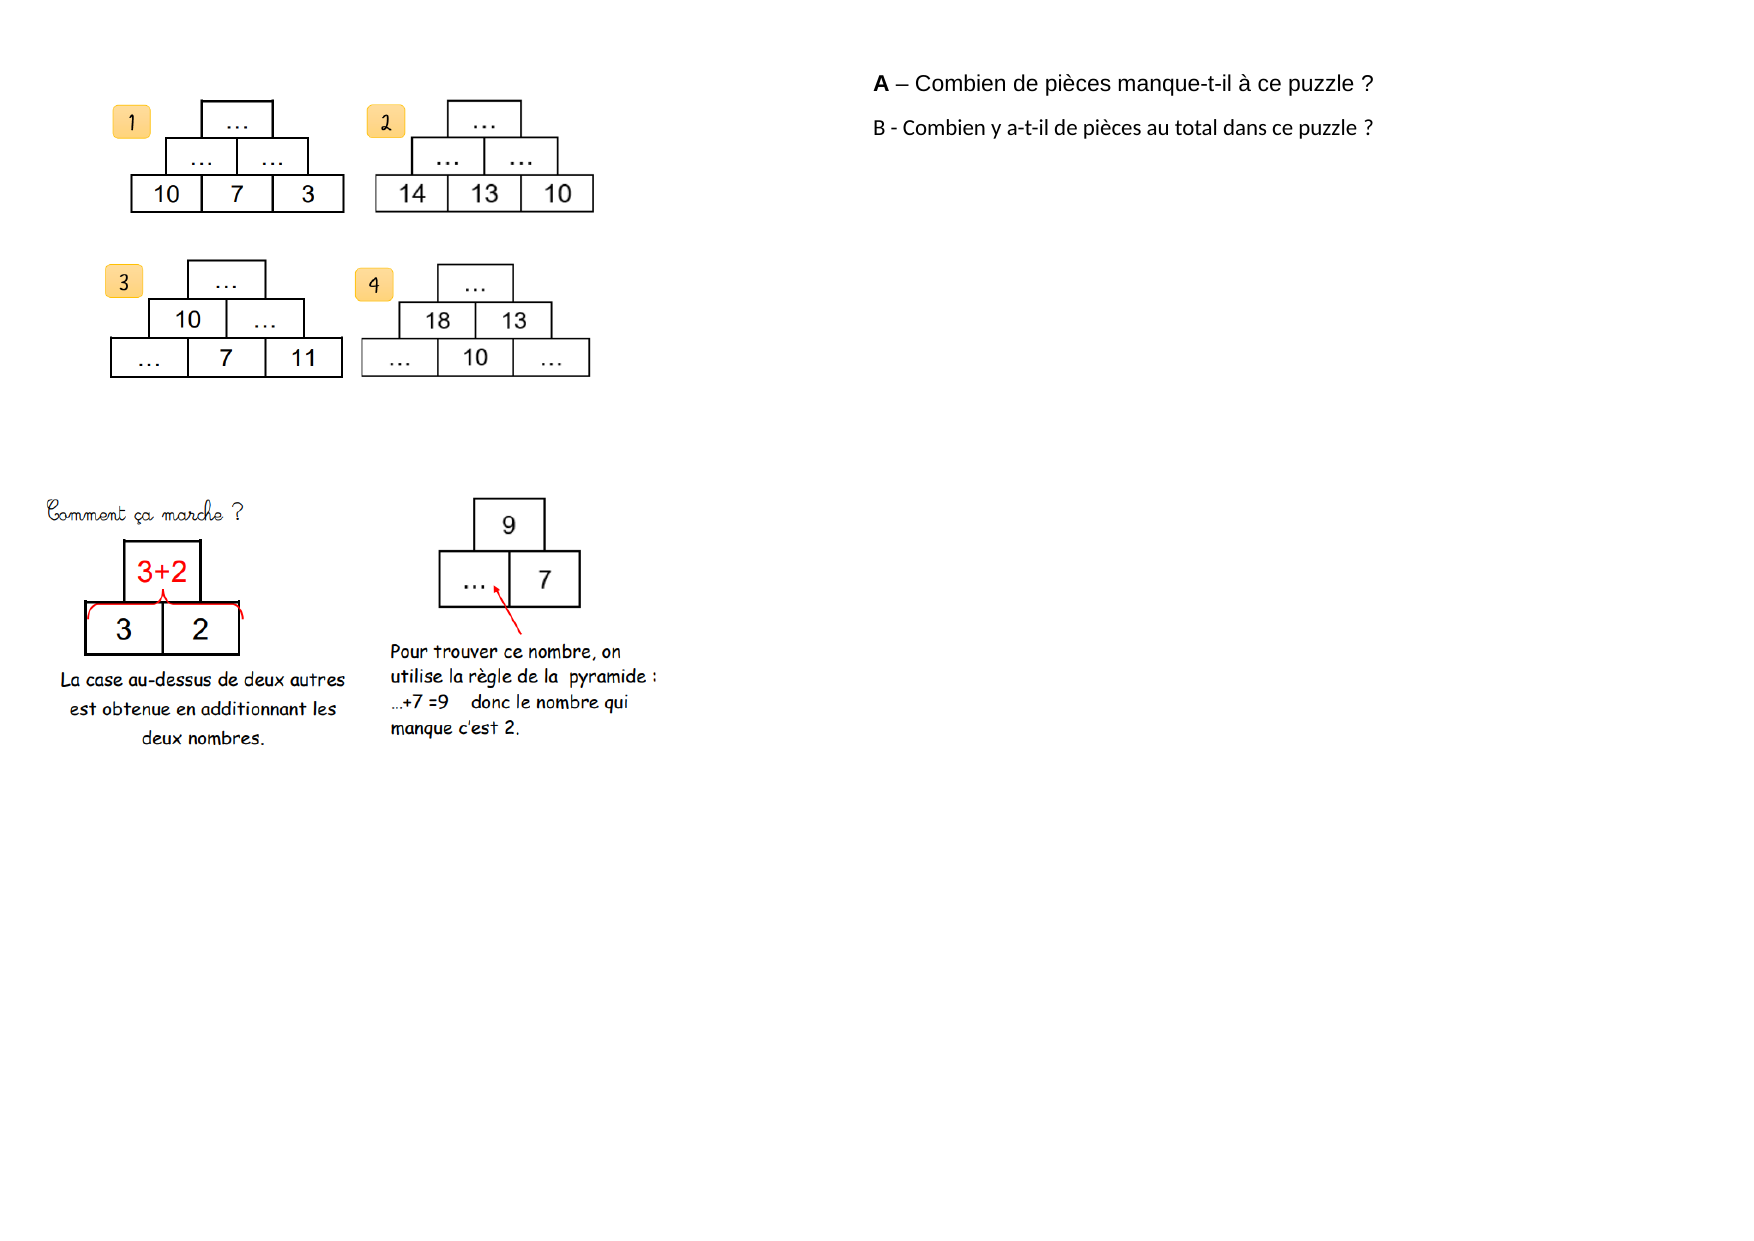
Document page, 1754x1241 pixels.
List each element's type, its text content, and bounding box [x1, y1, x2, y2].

picture [74, 80, 606, 414]
table_header 12/05 (Sur ton cahier de brouillon) Exercice 1 : Poser en colonne : (additions et soustraction avec retenue) 642 + 213 + 34 = 844 – 684 = Exercice 2 : Dictée de nombres (voir emploi planning) Exercice 3 Ecrire pour chaque nombre les chefs de famille des dizaines. Exemple : 532 chefs de famille 530 et 540 852 - 745 - 584 - 702 - 976 Exercice 4 : Lis les énigmes et réponds aux questions. Pense à écrire tes calculs et les phrases réponses. A – Combien de pièces manque-t-il à ce puzzle ? B - Combien y a-t-il de pièces au total dans ce puzzle ? [862, 70, 1692, 1122]
table_header [31, 70, 862, 1122]
picture [42, 487, 658, 750]
